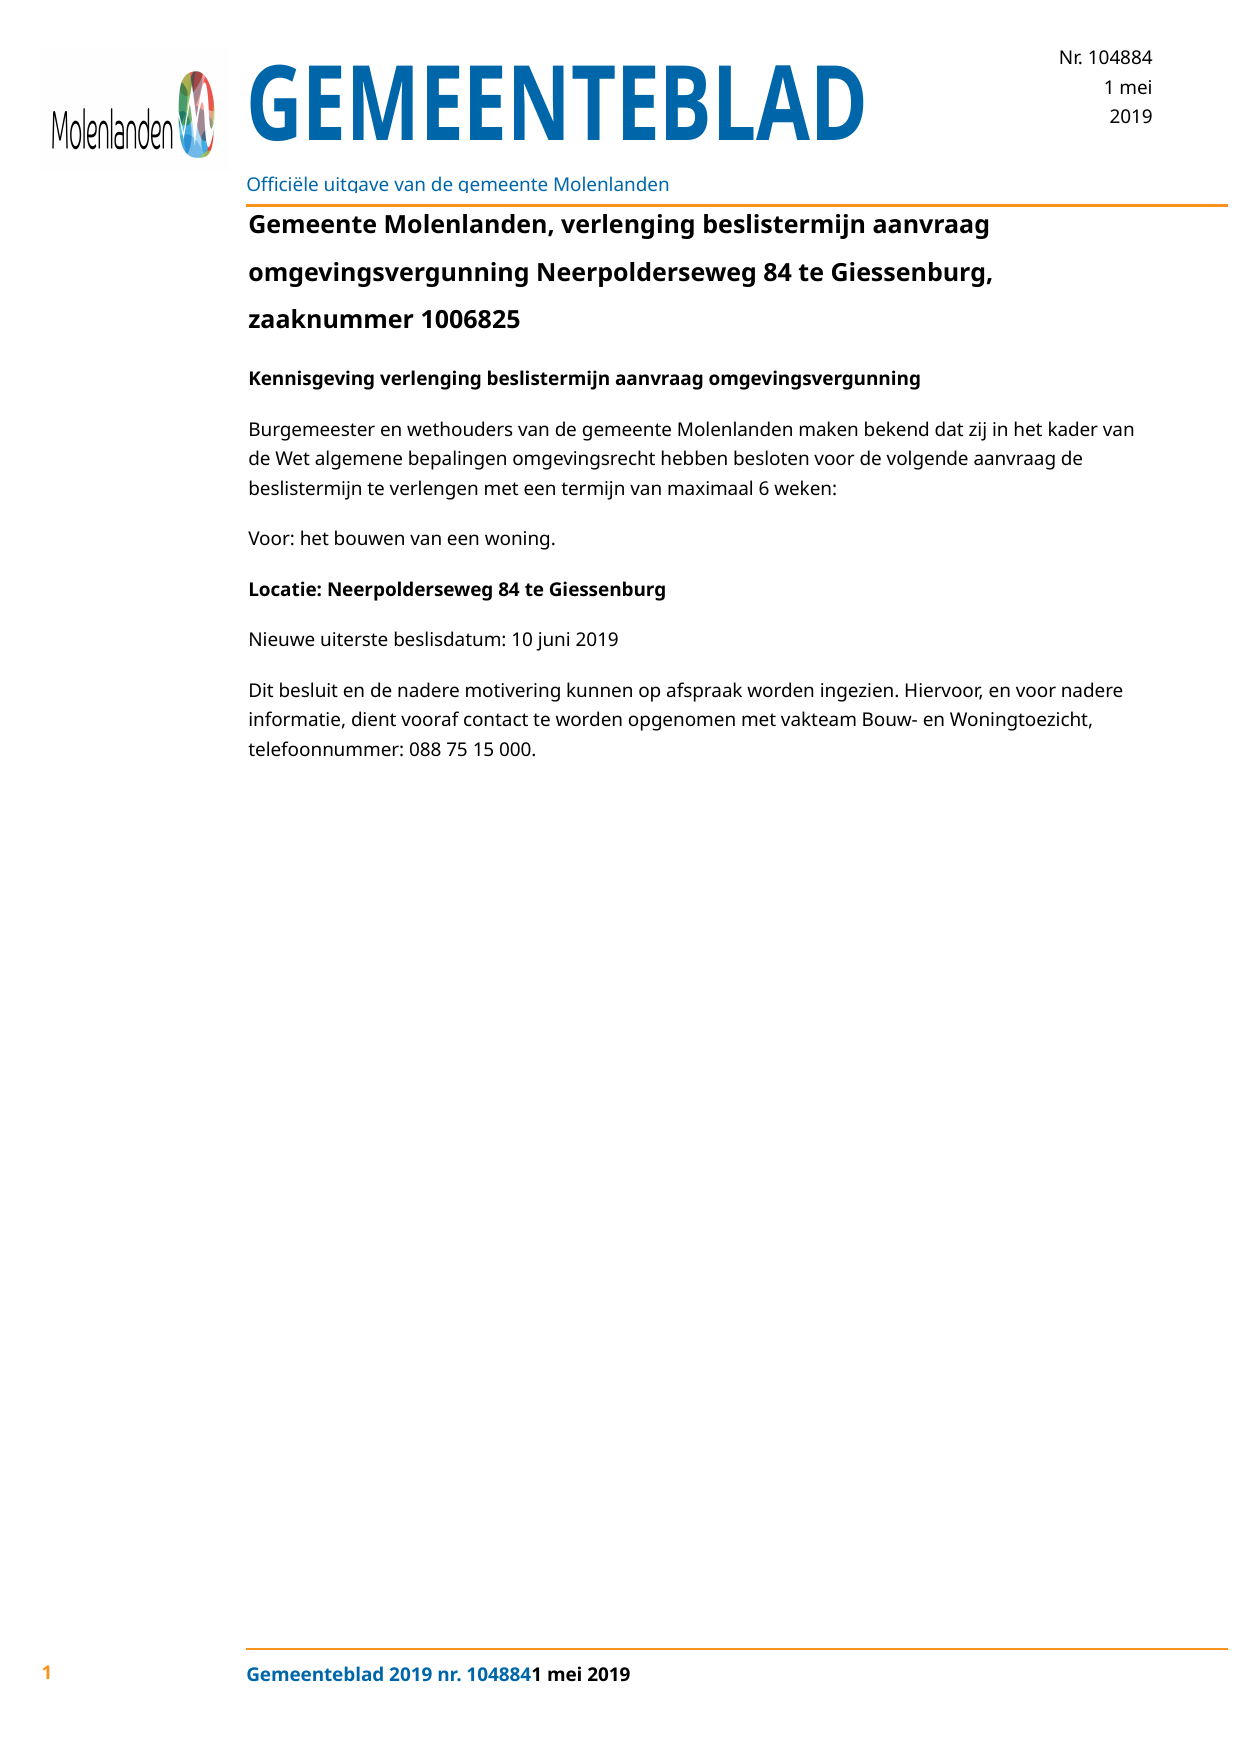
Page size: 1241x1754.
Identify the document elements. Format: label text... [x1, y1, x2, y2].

text Locatie: Neerpolderseweg 84 te Giessenburg [248, 576, 1152, 602]
text Kennisgeving verlenging beslistermijn aanvraag omgevingsvergunning [248, 366, 1152, 391]
picture [41, 47, 231, 172]
text Dit besluit en de nadere motivering kunnen op afspraak worden ingezien. Hiervoor, en voor nadere informatie, dient vooraf contact te worden opgenomen met vakteam Bouw- en Woningtoezicht, telefoonnummer: 088 75 15 000. [248, 677, 1152, 762]
text Nieuwe uiterste beslisdatum: 10 juni 2019 [248, 626, 1152, 652]
text Voor: het bouwen van een woning. [248, 526, 1152, 551]
text Burgemeester en wethouders van de gemeente Molenlanden maken bekend dat zij in het kader van de Wet algemene bepalingen omgevingsrecht hebben besloten voor de volgende aanvraag de beslistermijn te verlengen met een termijn van maximaal 6 weken: [248, 416, 1152, 501]
text Gemeente Molenlanden, verlenging beslistermijn aanvraag omgevingsvergunning Neerpolderseweg 84 te Giessenburg, zaaknummer 1006825 [248, 207, 1152, 336]
